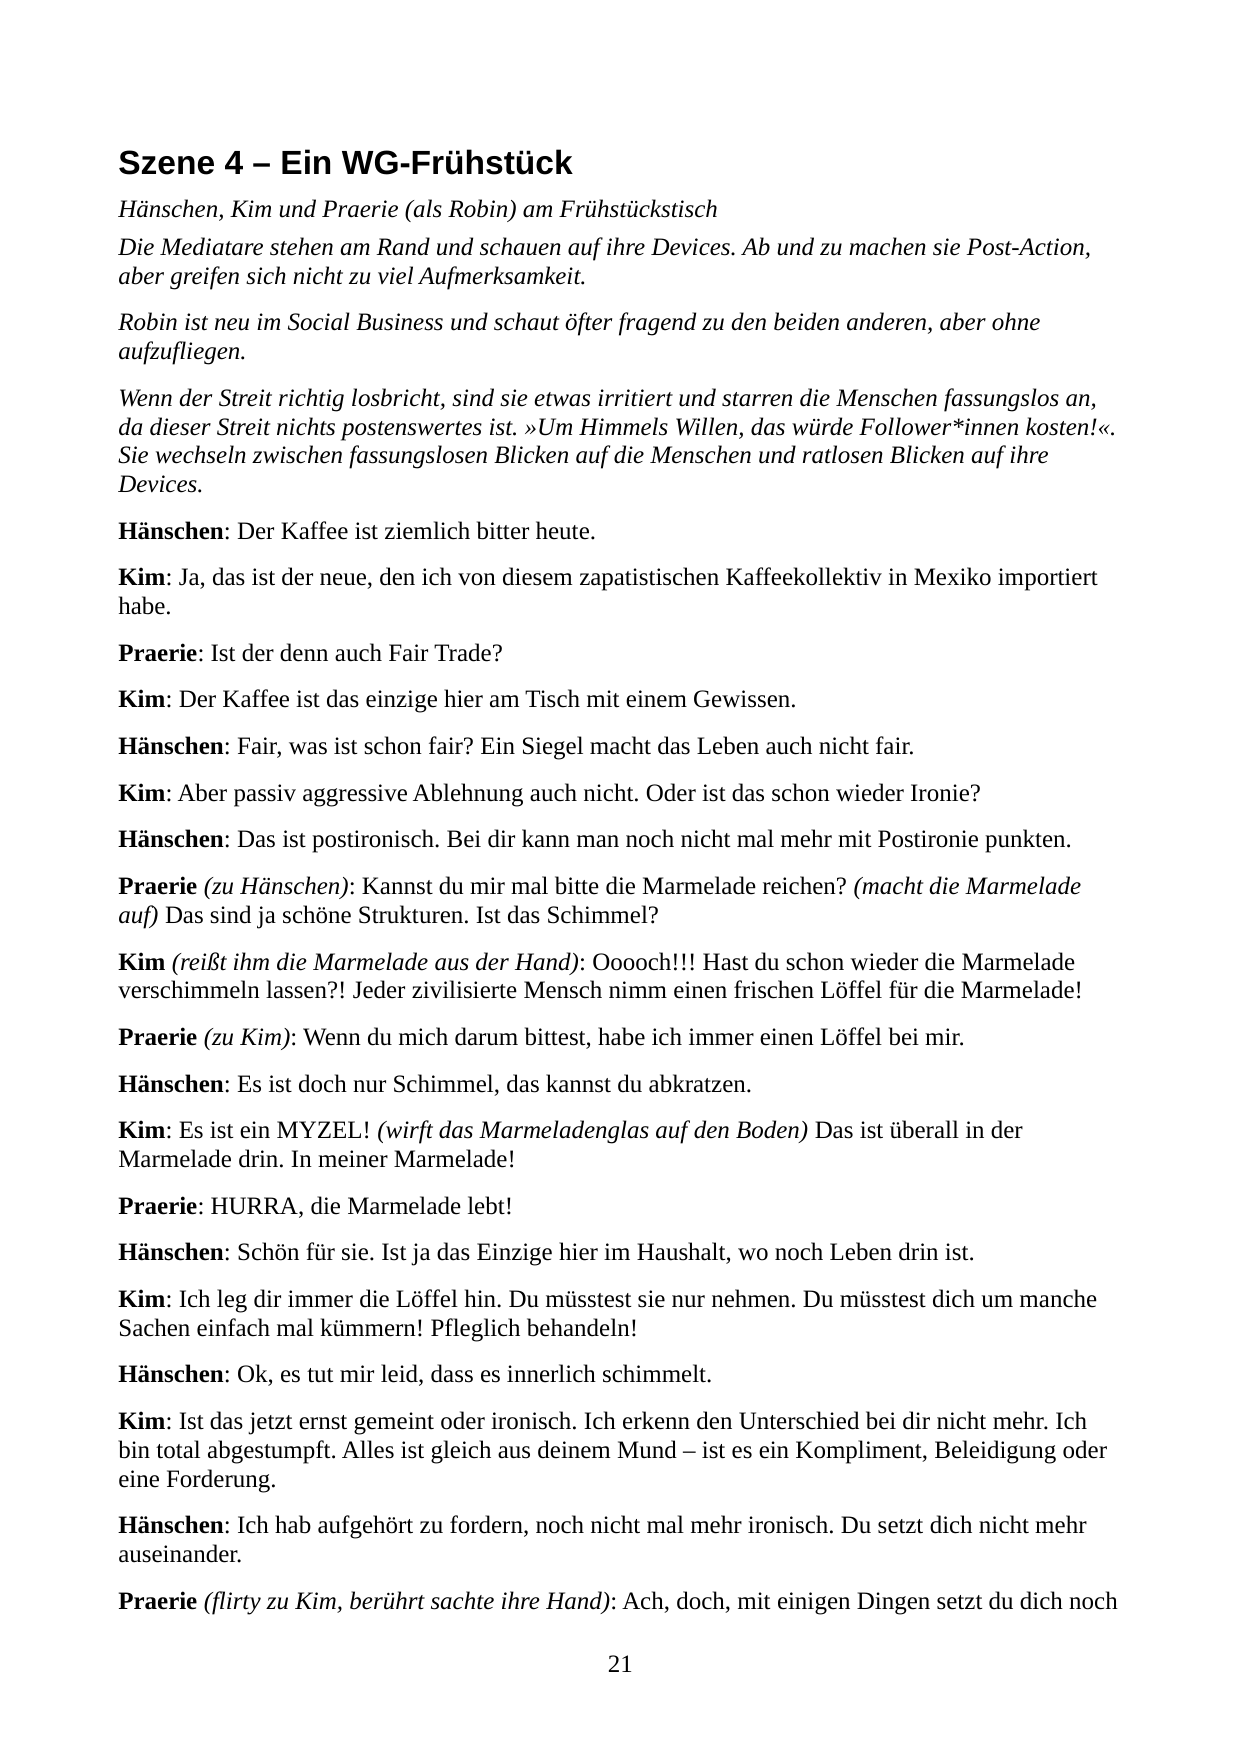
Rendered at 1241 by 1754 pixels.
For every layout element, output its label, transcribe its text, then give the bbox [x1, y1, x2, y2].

text Wenn der Streit richtig losbricht, sind sie etwas irritiert und starren die Menschen fassungslos an, da dieser Streit nichts postenswertes ist. »Um Himmels Willen, das würde Follower*innen kosten!«. Sie wechseln zwischen fassungslosen Blicken auf die Menschen und ratlosen Blicken auf ihre Devices. [118, 383, 1122, 498]
text Hänschen: Der Kaffee ist ziemlich bitter heute. [118, 516, 1122, 544]
text Kim: Ja, das ist der neue, den ich von diesem zapatistischen Kaffeekollektiv in Mexiko importiert habe. [118, 562, 1122, 620]
text Hänschen: Schön für sie. Ist ja das Einzige hier im Haushalt, wo noch Leben drin ist. [118, 1237, 1122, 1266]
text Hänschen: Es ist doch nur Schimmel, das kannst du abkratzen. [118, 1069, 1122, 1097]
text Die Mediatare stehen am Rand und schauen auf ihre Devices. Ab und zu machen sie Post-Action, aber greifen sich nicht zu viel Aufmerksamkeit. [118, 232, 1122, 289]
text Hänschen, Kim und Praerie (als Robin) am Frühstückstisch [118, 194, 1122, 223]
text Praerie (zu Kim): Wenn du mich darum bittest, habe ich immer einen Löffel bei mir. [118, 1022, 1122, 1051]
text Kim: Der Kaffee ist das einzige hier am Tisch mit einem Gewissen. [118, 684, 1122, 713]
text Praerie (zu Hänschen): Kannst du mir mal bitte die Marmelade reichen? (macht die Marmelade auf) Das sind ja schöne Strukturen. Ist das Schimmel? [118, 871, 1122, 929]
text Praerie (flirty zu Kim, berührt sachte ihre Hand): Ach, doch, mit einigen Dingen setzt du dich noch [118, 1586, 1122, 1614]
text Praerie: Ist der denn auch Fair Trade? [118, 638, 1122, 667]
text Kim (reißt ihm die Marmelade aus der Hand): Ooooch!!! Hast du schon wieder die Marmelade verschimmeln lassen?! Jeder zivilisierte Mensch nimm einen frischen Löffel für die Marmelade! [118, 947, 1122, 1004]
text Kim: Es ist ein MYZEL! (wirft das Marmeladenglas auf den Boden) Das ist überall in der Marmelade drin. In meiner Marmelade! [118, 1115, 1122, 1173]
text Hänschen: Ok, es tut mir leid, dass es innerlich schimmelt. [118, 1359, 1122, 1388]
text Kim: Ich leg dir immer die Löffel hin. Du müsstest sie nur nehmen. Du müsstest dich um manche Sachen einfach mal kümmern! Pfleglich behandeln! [118, 1284, 1122, 1342]
subtitle Szene 4 – Ein WG-Frühstück [118, 143, 1122, 182]
text Hänschen: Das ist postironisch. Bei dir kann man noch nicht mal mehr mit Postironie punkten. [118, 824, 1122, 853]
text Hänschen: Ich hab aufgehört zu fordern, noch nicht mal mehr ironisch. Du setzt dich nicht mehr auseinander. [118, 1510, 1122, 1568]
text Praerie: HURRA, die Marmelade lebt! [118, 1191, 1122, 1219]
text Robin ist neu im Social Business und schaut öfter fragend zu den beiden anderen, aber ohne aufzufliegen. [118, 307, 1122, 365]
text Hänschen: Fair, was ist schon fair? Ein Siegel macht das Leben auch nicht fair. [118, 731, 1122, 760]
text Kim: Aber passiv aggressive Ablehnung auch nicht. Oder ist das schon wieder Ironie? [118, 778, 1122, 807]
text Kim: Ist das jetzt ernst gemeint oder ironisch. Ich erkenn den Unterschied bei dir nicht mehr. Ich bin total abgestumpft. Alles ist gleich aus deinem Mund – ist es ein Kompliment, Beleidigung oder eine Forderung. [118, 1406, 1122, 1492]
